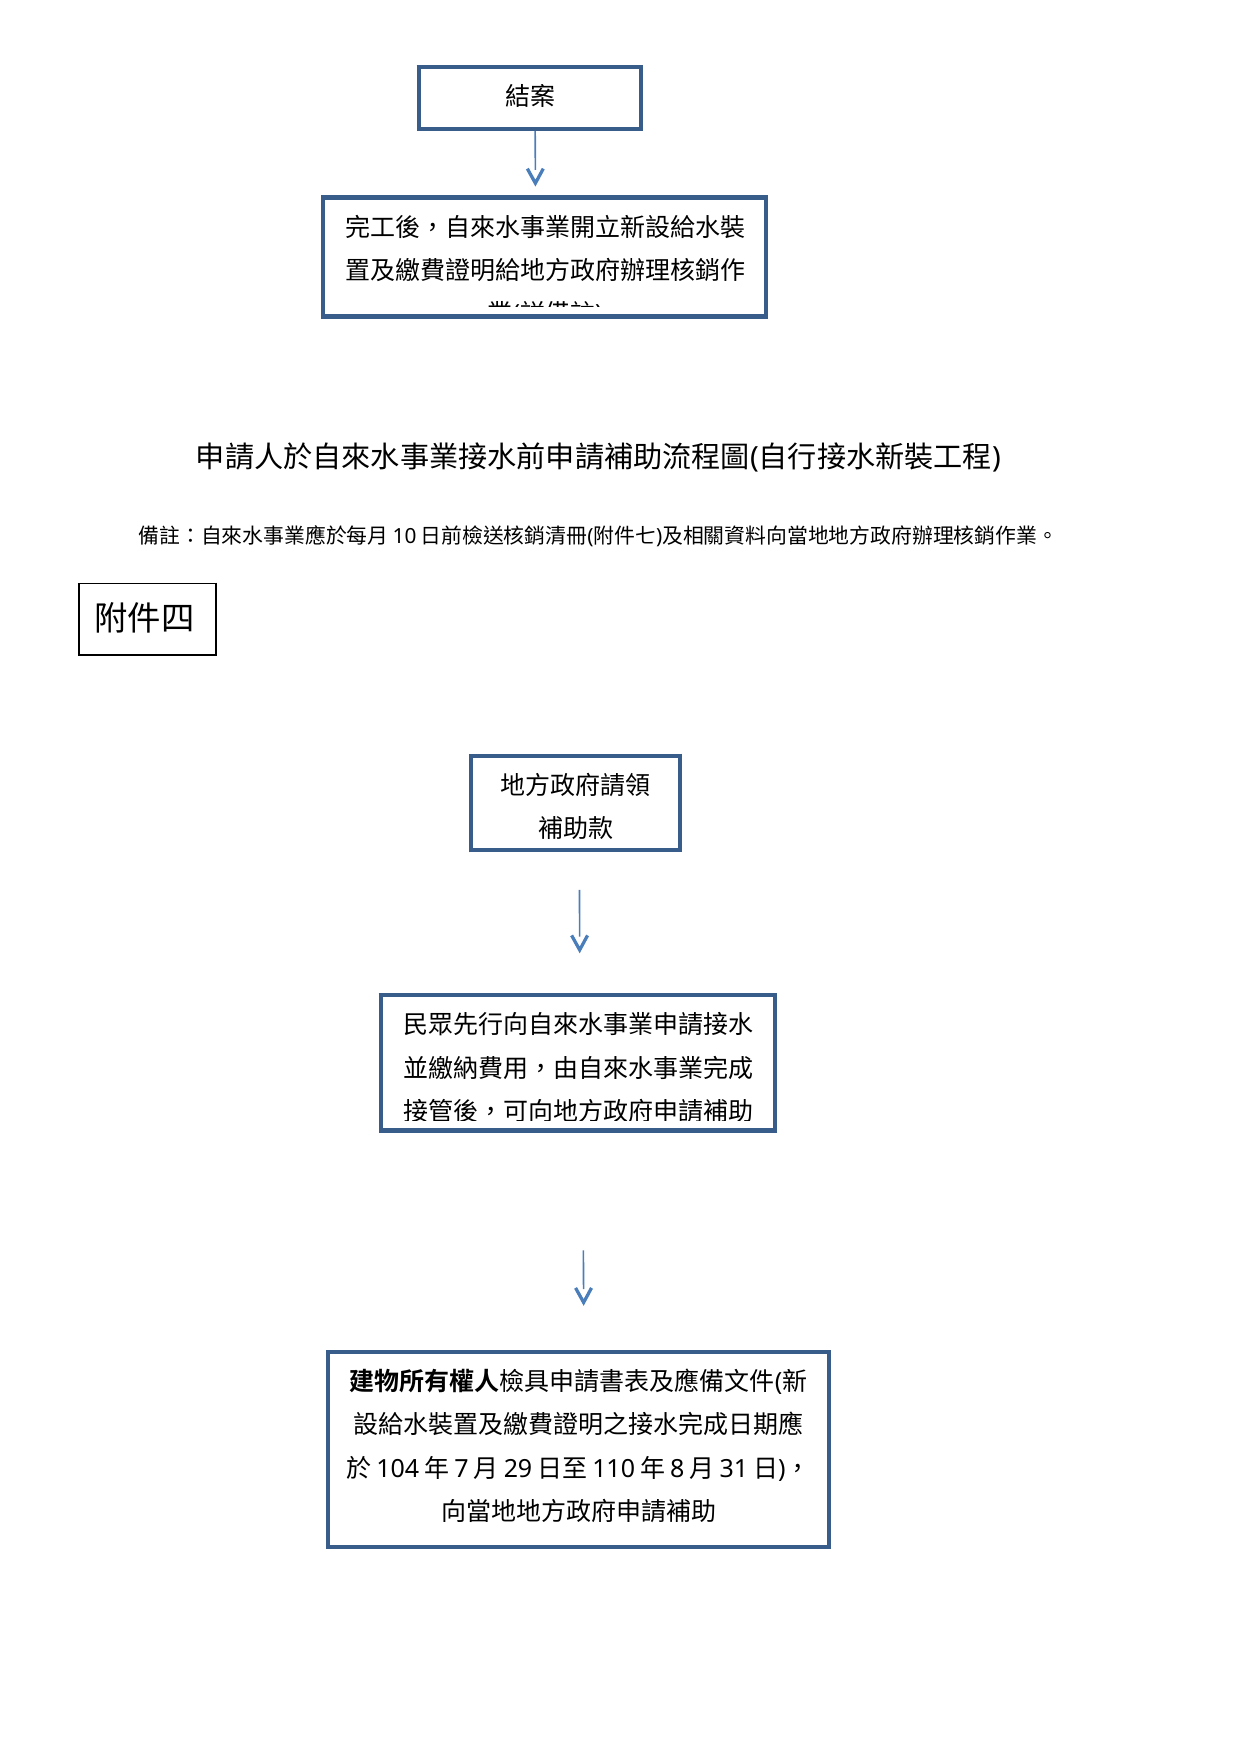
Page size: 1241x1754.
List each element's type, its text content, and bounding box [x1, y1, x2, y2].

text 建物所有權人檢具申請書表及應備文件(新設給水裝置及繳費證明之接水完成日期應於104年7月29日至110年8月31日)，向當地地方政府申請補助 [345, 1362, 812, 1528]
text 附件四 [94, 592, 200, 640]
text 民眾先行向自來水事業申請接水並繳納費用，由自來水事業完成接管後，可向地方政府申請補助 [398, 1005, 758, 1121]
text 結案 [436, 77, 624, 113]
text 備註：自來水事業應於每月10日前檢送核銷清冊(附件七)及相關資料向當地地方政府辦理核銷作業。 [59, 516, 1137, 553]
text 完工後，自來水事業開立新設給水裝置及繳費證明給地方政府辦理核銷作業(詳備註) [340, 207, 749, 307]
text 地方政府請領補助款 [488, 765, 663, 841]
text 申請人於自來水事業接水前申請補助流程圖(自行接水新裝工程) [59, 418, 1137, 493]
